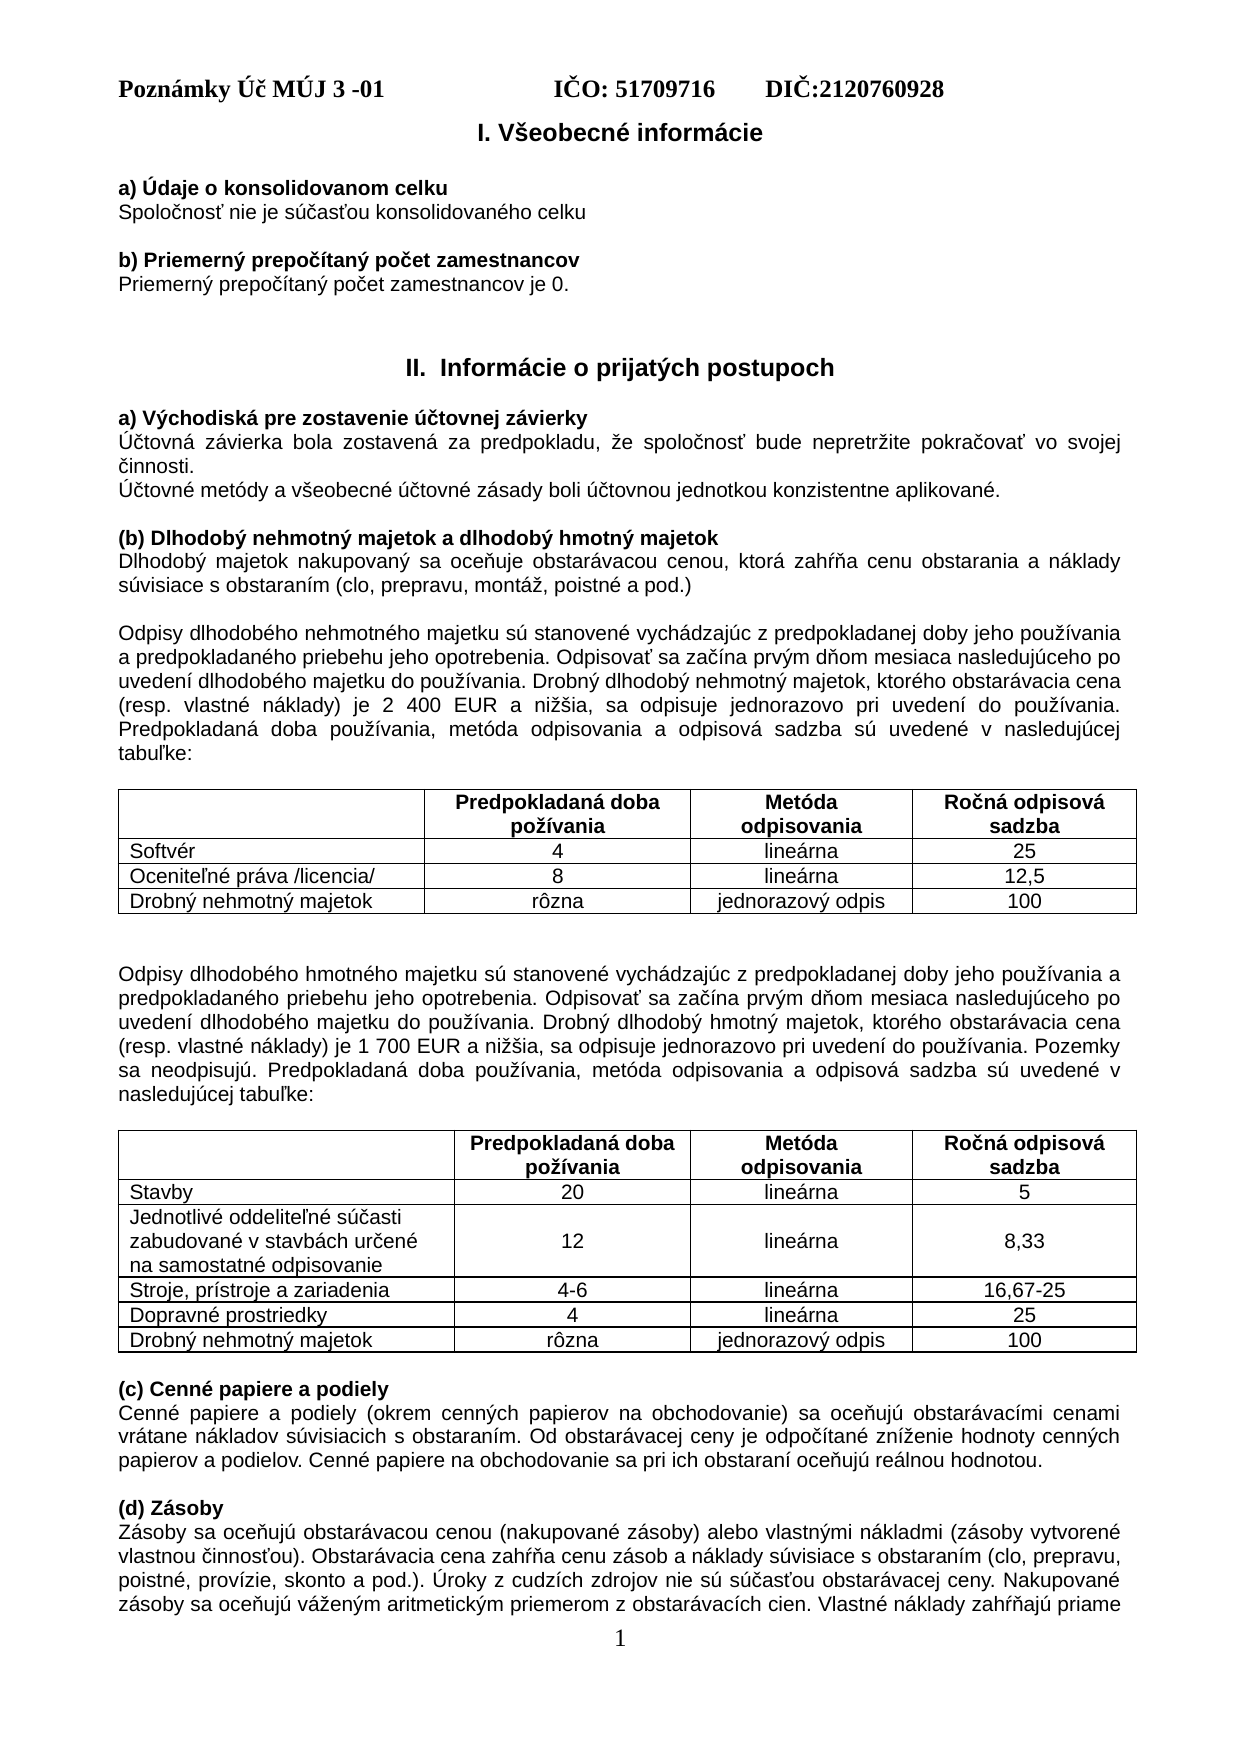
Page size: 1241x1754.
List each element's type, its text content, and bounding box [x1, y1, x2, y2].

text Cenné papiere a podiely (okrem cenných papierov na obchodovanie) sa oceňujú obstarávacími cenami vrátane nákladov súvisiacich s obstaraním. Od obstarávacej ceny je odpočítané zníženie hodnoty cenných papierov a podielov. Cenné papiere na obchodovanie sa pri ich obstaraní oceňujú reálnou hodnotou. [118, 1400, 1122, 1472]
table_cell Softvér [119, 839, 424, 863]
table_cell Drobný nehmotný majetok [119, 1328, 454, 1351]
table_cell lineárna [691, 839, 912, 863]
table_header Metóda odpisovania [691, 790, 912, 838]
table_cell jednorazový odpis [691, 889, 912, 913]
table_cell rôzna [455, 1328, 690, 1351]
table_cell Dopravné prostriedky [119, 1303, 454, 1326]
table_cell lineárna [691, 1180, 912, 1203]
table_cell lineárna [691, 1303, 912, 1326]
table_cell Drobný nehmotný majetok [119, 889, 424, 913]
table_cell 100 [913, 1328, 1136, 1351]
table_cell 12 [455, 1205, 690, 1276]
text Účtovná závierka bola zostavená za predpokladu, že spoločnosť bude nepretržite pokračovať vo svojej činnosti. [118, 429, 1122, 477]
text Odpisy dlhodobého hmotného majetku sú stanovené vychádzajúc z predpokladanej doby jeho používania a predpokladaného priebehu jeho opotrebenia. Odpisovať sa začína prvým dňom mesiaca nasledujúceho po uvedení dlhodobého majetku do používania. Drobný dlhodobý hmotný majetok, ktorého obstarávacia cena (resp. vlastné náklady) je 1 700 EUR a nižšia, sa odpisuje jednorazovo pri uvedení do používania. Pozemky sa neodpisujú. Predpokladaná doba používania, metóda odpisovania a odpisová sadzba sú uvedené v nasledujúcej tabuľke: [118, 962, 1122, 1106]
text Spoločnosť nie je súčasťou konsolidovaného celku [118, 199, 1122, 223]
table_cell 100 [913, 889, 1136, 913]
text Zásoby sa oceňujú obstarávacou cenou (nakupované zásoby) alebo vlastnými nákladmi (zásoby vytvorené vlastnou činnosťou). Obstarávacia cena zahŕňa cenu zásob a náklady súvisiace s obstaraním (clo, prepravu, poistné, provízie, skonto a pod.). Úroky z cudzích zdrojov nie sú súčasťou obstarávacej ceny. Nakupované zásoby sa oceňujú váženým aritmetickým priemerom z obstarávacích cien. Vlastné náklady zahŕňajú priame [118, 1520, 1122, 1616]
table_cell 16,67-25 [913, 1278, 1136, 1301]
table_cell lineárna [691, 1278, 912, 1301]
text I. Všeobecné informácie [118, 118, 1122, 147]
table_cell 5 [913, 1180, 1136, 1203]
table_header Ročná odpisová sadzba [913, 790, 1136, 838]
text (c) Cenné papiere a podiely [118, 1376, 1122, 1400]
text b) Priemerný prepočítaný počet zamestnancov [118, 247, 1122, 271]
table_cell rôzna [425, 889, 690, 913]
table_header [119, 1131, 454, 1178]
text Účtovné metódy a všeobecné účtovné zásady boli účtovnou jednotkou konzistentne aplikované. [118, 477, 1122, 501]
table_cell jednorazový odpis [691, 1328, 912, 1351]
text Dlhodobý majetok nakupovaný sa oceňuje obstarávacou cenou, ktorá zahŕňa cenu obstarania a náklady súvisiace s obstaraním (clo, prepravu, montáž, poistné a pod.) [118, 549, 1122, 597]
text (b) Dlhodobý nehmotný majetok a dlhodobý hmotný majetok [118, 525, 1122, 549]
table_cell 20 [455, 1180, 690, 1203]
table_cell 25 [913, 839, 1136, 863]
table_cell 25 [913, 1303, 1136, 1326]
table_cell lineárna [691, 864, 912, 888]
table_header Ročná odpisová sadzba [913, 1131, 1136, 1178]
table_cell 4-6 [455, 1278, 690, 1301]
table_header Predpokladaná doba požívania [455, 1131, 690, 1178]
table_header Predpokladaná doba požívania [425, 790, 690, 838]
text a) Údaje o konsolidovanom celku [118, 176, 1122, 199]
table_cell 4 [425, 839, 690, 863]
table_cell 8,33 [913, 1205, 1136, 1276]
table_header [119, 790, 424, 838]
table_cell 4 [455, 1303, 690, 1326]
table_cell 8 [425, 864, 690, 888]
text II. Informácie o prijatých postupoch [118, 353, 1122, 382]
table_cell 12,5 [913, 864, 1136, 888]
text (d) Zásoby [118, 1496, 1122, 1520]
table_cell lineárna [691, 1205, 912, 1276]
table_header Metóda odpisovania [691, 1131, 912, 1178]
table_cell Stavby [119, 1180, 454, 1203]
text Odpisy dlhodobého nehmotného majetku sú stanovené vychádzajúc z predpokladanej doby jeho používania a predpokladaného priebehu jeho opotrebenia. Odpisovať sa začína prvým dňom mesiaca nasledujúceho po uvedení dlhodobého majetku do používania. Drobný dlhodobý nehmotný majetok, ktorého obstarávacia cena (resp. vlastné náklady) je 2 400 EUR a nižšia, sa odpisuje jednorazovo pri uvedení do používania. Predpokladaná doba používania, metóda odpisovania a odpisová sadzba sú uvedené v nasledujúcej tabuľke: [118, 621, 1122, 765]
table_cell Jednotlivé oddeliteľné súčasti zabudované v stavbách určené na samostatné odpisovanie [119, 1205, 454, 1276]
text a) Východiská pre zostavenie účtovnej závierky [118, 406, 1122, 429]
table_cell Stroje, prístroje a zariadenia [119, 1278, 454, 1301]
table_cell Oceniteľné práva /licencia/ [119, 864, 424, 888]
text Priemerný prepočítaný počet zamestnancov je 0. [118, 271, 1122, 295]
